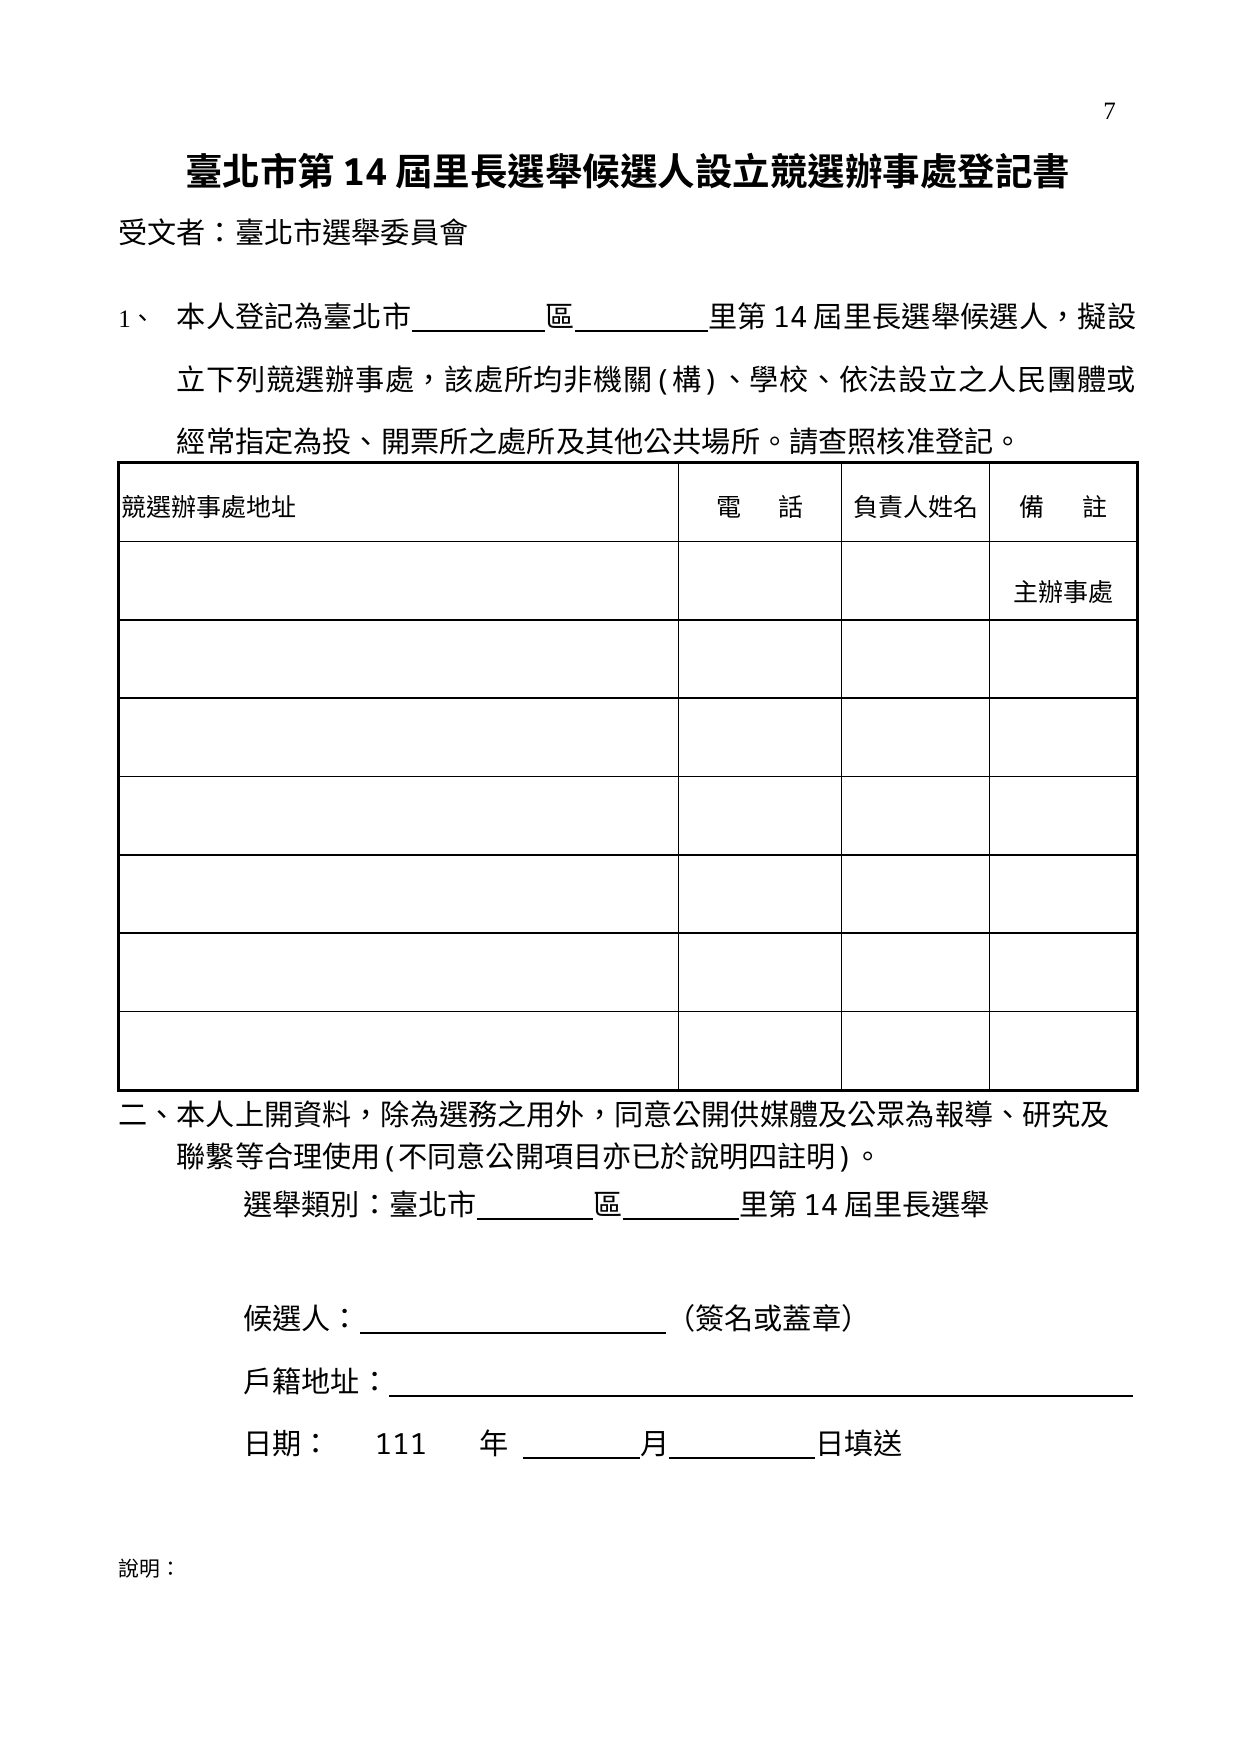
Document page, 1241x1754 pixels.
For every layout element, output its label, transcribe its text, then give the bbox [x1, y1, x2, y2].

table_cell [842, 856, 989, 932]
table_cell [842, 699, 989, 776]
table_cell 主辦事處 [990, 542, 1136, 619]
table_cell [842, 542, 989, 619]
table_cell [990, 856, 1136, 932]
table_header 電 話 [679, 464, 841, 541]
table_header 負責人姓名 [842, 464, 989, 541]
table_cell [679, 699, 841, 776]
table_cell [120, 934, 678, 1011]
text 選舉類別：臺北市 區 里第14屆里長選舉 [243, 1175, 1137, 1225]
text 說明： [118, 1525, 1240, 1588]
text 日期： 111 年 月 日填送 [243, 1400, 1137, 1463]
text 受文者：臺北市選舉委員會 [118, 189, 1137, 252]
text 臺北市第14屆里長選舉候選人設立競選辦事處登記書 [118, 88, 1163, 189]
table_cell [990, 699, 1136, 776]
table_cell [679, 856, 841, 932]
table_cell [679, 777, 841, 854]
table_cell [990, 777, 1136, 854]
text 7 [1103, 96, 1148, 124]
text 二、本人上開資料，除為選務之用外，同意公開供媒體及公眾為報導、研究及聯繫等合理使用(不同意公開項目亦已於說明四註明)。 [118, 1092, 1137, 1175]
table_cell [990, 1012, 1136, 1089]
table_cell [842, 621, 989, 697]
table_cell [679, 621, 841, 697]
table_cell [842, 777, 989, 854]
table_cell [679, 934, 841, 1011]
table_cell [990, 621, 1136, 697]
table_cell [120, 699, 678, 776]
list 本人登記為臺北市 區 里第14屆里長選舉候選人，擬設立下列競選辦事處，該處所均非機關(構)、學校、依法設立之人民團體或經常指定為投、開票所之處所及其他公共場所。請查照核准登記。 [118, 273, 1137, 461]
table_cell [990, 934, 1136, 1011]
text 戶籍地址： [243, 1338, 1137, 1400]
table_cell [120, 542, 678, 619]
table_cell [120, 1012, 678, 1089]
table_cell [842, 934, 989, 1011]
table_header 備 註 [990, 464, 1136, 541]
table_header 競選辦事處地址 [120, 464, 678, 541]
table_cell [120, 856, 678, 932]
text 候選人： （簽名或蓋章） [243, 1275, 1137, 1338]
table_cell [120, 777, 678, 854]
table_cell [679, 542, 841, 619]
table_cell [842, 1012, 989, 1089]
table_cell [679, 1012, 841, 1089]
table_cell [120, 621, 678, 697]
